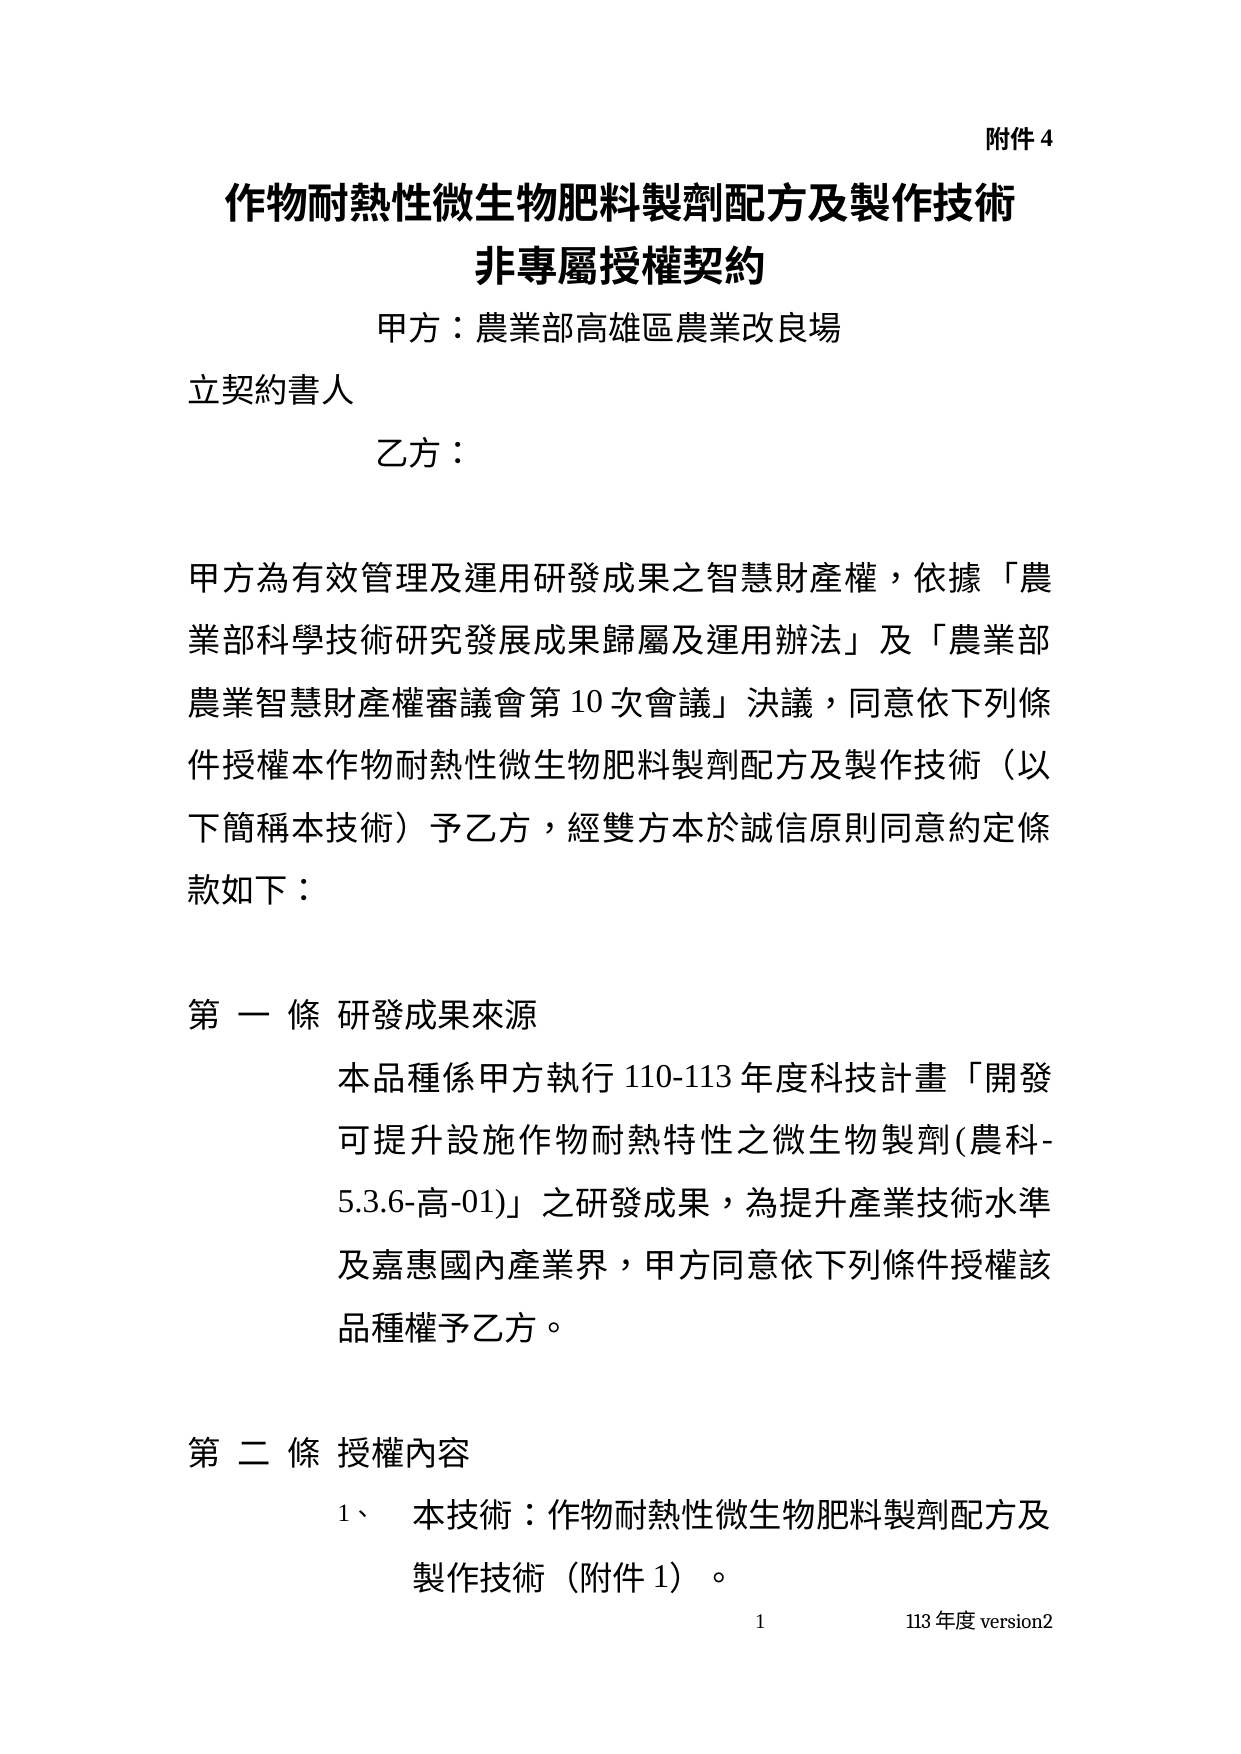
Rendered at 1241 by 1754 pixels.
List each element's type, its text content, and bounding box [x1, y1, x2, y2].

text 作物耐熱性微生物肥料製劑配方及製作技術 [187, 159, 1053, 221]
text 附件4 [187, 96, 1053, 159]
text 甲方為有效管理及運用研發成果之智慧財產權，依據「農業部科學技術研究發展成果歸屬及運用辦法」及「農業部農業智慧財產權審議會第10次會議」決議，同意依下列條件授權本作物耐熱性微生物肥料製劑配方及製作技術（以下簡稱本技術）予乙方，經雙方本於誠信原則同意約定條款如下： [187, 534, 1053, 909]
text 第 二 條 授權內容 [187, 1409, 1053, 1471]
list 本技術：作物耐熱性微生物肥料製劑配方及製作技術（附件1）。 [337, 1471, 1053, 1596]
text 本品種係甲方執行110-113年度科技計畫「開發可提升設施作物耐熱特性之微生物製劑(農科-5.3.6-高-01)」之研發成果，為提升產業技術水準及嘉惠國內產業界，甲方同意依下列條件授權該品種權予乙方。 [337, 1034, 1053, 1346]
text 第 一 條 研發成果來源 [187, 971, 1053, 1034]
text 乙方： [187, 409, 1053, 471]
text 甲方：農業部高雄區農業改良場 [187, 284, 1053, 346]
text 立契約書人 [187, 346, 1053, 409]
text 非專屬授權契約 [187, 221, 1053, 284]
